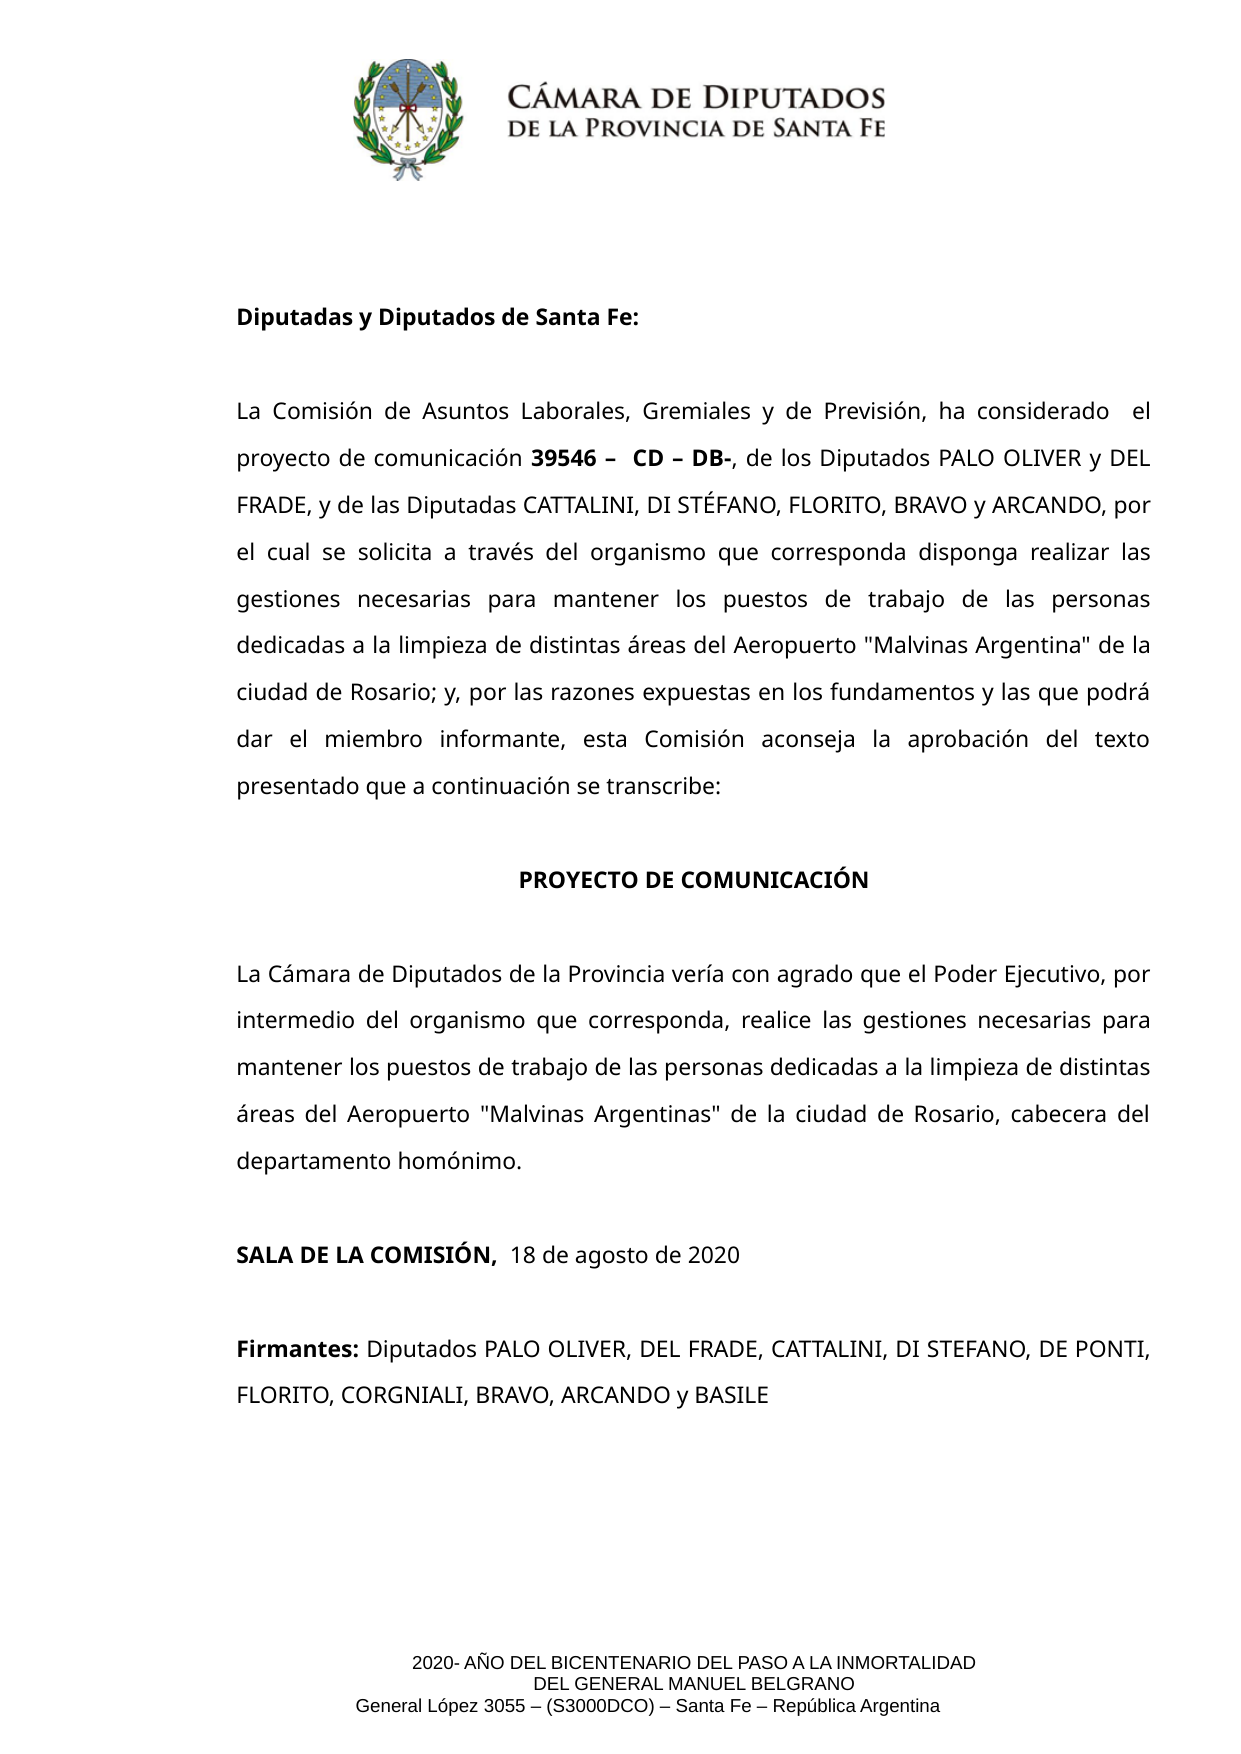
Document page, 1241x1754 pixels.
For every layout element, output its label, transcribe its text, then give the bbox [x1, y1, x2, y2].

text SALA DE LA COMISIÓN, 18 de agosto de 2020 [236, 1239, 1152, 1270]
text Firmantes: Diputados PALO OLIVER, DEL FRADE, CATTALINI, DI STEFANO, DE PONTI, FLORITO, CORGNIALI, BRAVO, ARCANDO y BASILE [236, 1332, 1152, 1411]
text La Comisión de Asuntos Laborales, Gremiales y de Previsión, ha considerado el proyecto de comunicación 39546 – CD – DB-, de los Diputados PALO OLIVER y DEL FRADE, y de las Diputadas CATTALINI, DI STÉFANO, FLORITO, BRAVO y ARCANDO, por el cual se solicita a través del organismo que corresponda disponga realizar las gestiones necesarias para mantener los puestos de trabajo de las personas dedicadas a la limpieza de distintas áreas del Aeropuerto "Malvinas Argentina" de la ciudad de Rosario; y, por las razones expuestas en los fundamentos y las que podrá dar el miembro informante, esta Comisión aconseja la aprobación del texto presentado que a continuación se transcribe: [236, 395, 1152, 801]
text PROYECTO DE COMUNICACIÓN [236, 864, 1152, 895]
text La Cámara de Diputados de la Provincia vería con agrado que el Poder Ejecutivo, por intermedio del organismo que corresponda, realice las gestiones necesarias para mantener los puestos de trabajo de las personas dedicadas a la limpieza de distintas áreas del Aeropuerto "Malvinas Argentinas" de la ciudad de Rosario, cabecera del departamento homónimo. [236, 957, 1152, 1176]
text Diputadas y Diputados de Santa Fe: [236, 301, 1152, 332]
